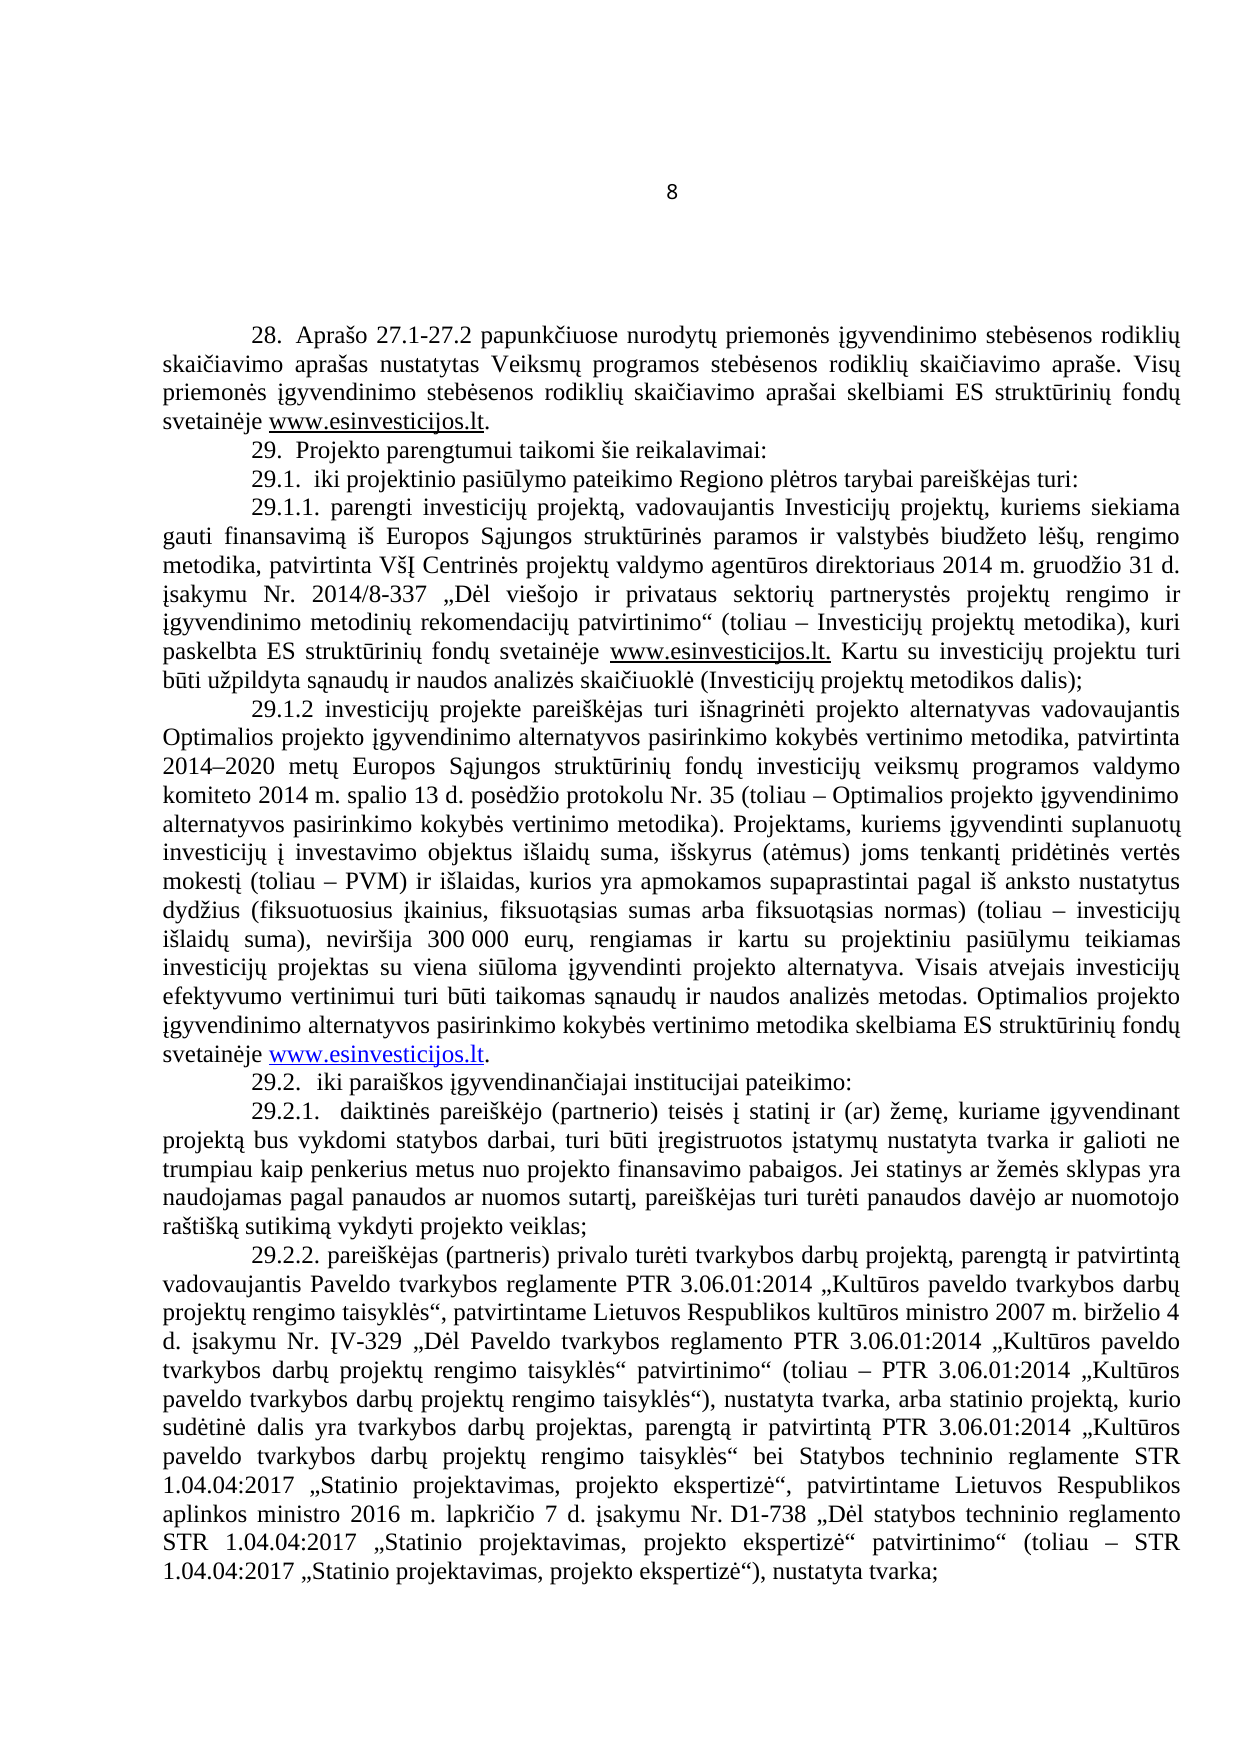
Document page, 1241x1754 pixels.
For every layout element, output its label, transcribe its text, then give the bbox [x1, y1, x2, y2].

text 28. Aprašo 27.1-27.2 papunkčiuose nurodytų priemonės įgyvendinimo stebėsenos rodiklių skaičiavimo aprašas nustatytas Veiksmų programos stebėsenos rodiklių skaičiavimo apraše. Visų priemonės įgyvendinimo stebėsenos rodiklių skaičiavimo aprašai skelbiami ES struktūrinių fondų svetainėje www.esinvesticijos.lt. [162, 320, 1181, 435]
text 29.1.2 investicijų projekte pareiškėjas turi išnagrinėti projekto alternatyvas vadovaujantis Optimalios projekto įgyvendinimo alternatyvos pasirinkimo kokybės vertinimo metodika, patvirtinta 2014–2020 metų Europos Sąjungos struktūrinių fondų investicijų veiksmų programos valdymo komiteto 2014 m. spalio 13 d. posėdžio protokolu Nr. 35 (toliau – Optimalios projekto įgyvendinimo alternatyvos pasirinkimo kokybės vertinimo metodika). Projektams, kuriems įgyvendinti suplanuotų investicijų į investavimo objektus išlaidų suma, išskyrus (atėmus) joms tenkantį pridėtinės vertės mokestį (toliau – PVM) ir išlaidas, kurios yra apmokamos supaprastintai pagal iš anksto nustatytus dydžius (fiksuotuosius įkainius, fiksuotąsias sumas arba fiksuotąsias normas) (toliau – investicijų išlaidų suma), neviršija 300 000 eurų, rengiamas ir kartu su projektiniu pasiūlymu teikiamas investicijų projektas su viena siūloma įgyvendinti projekto alternatyva. Visais atvejais investicijų efektyvumo vertinimui turi būti taikomas sąnaudų ir naudos analizės metodas. Optimalios projekto įgyvendinimo alternatyvos pasirinkimo kokybės vertinimo metodika skelbiama ES struktūrinių fondų svetainėje www.esinvesticijos.lt. [162, 694, 1181, 1067]
text 29. Projekto parengtumui taikomi šie reikalavimai: [162, 435, 1181, 464]
text 29.2.1. daiktinės pareiškėjo (partnerio) teisės į statinį ir (ar) žemę, kuriame įgyvendinant projektą bus vykdomi statybos darbai, turi būti įregistruotos įstatymų nustatyta tvarka ir galioti ne trumpiau kaip penkerius metus nuo projekto finansavimo pabaigos. Jei statinys ar žemės sklypas yra naudojamas pagal panaudos ar nuomos sutartį, pareiškėjas turi turėti panaudos davėjo ar nuomotojo raštišką sutikimą vykdyti projekto veiklas; [162, 1096, 1181, 1240]
text 29.2. iki paraiškos įgyvendinančiajai institucijai pateikimo: [162, 1067, 1181, 1096]
text 29.2.2. pareiškėjas (partneris) privalo turėti tvarkybos darbų projektą, parengtą ir patvirtintą vadovaujantis Paveldo tvarkybos reglamente PTR 3.06.01:2014 „Kultūros paveldo tvarkybos darbų projektų rengimo taisyklės“, patvirtintame Lietuvos Respublikos kultūros ministro 2007 m. birželio 4 d. įsakymu Nr. ĮV-329 „Dėl Paveldo tvarkybos reglamento PTR 3.06.01:2014 „Kultūros paveldo tvarkybos darbų projektų rengimo taisyklės“ patvirtinimo“ (toliau – PTR 3.06.01:2014 „Kultūros paveldo tvarkybos darbų projektų rengimo taisyklės“), nustatyta tvarka, arba statinio projektą, kurio sudėtinė dalis yra tvarkybos darbų projektas, parengtą ir patvirtintą PTR 3.06.01:2014 „Kultūros paveldo tvarkybos darbų projektų rengimo taisyklės“ bei Statybos techninio reglamente STR 1.04.04:2017 „Statinio projektavimas, projekto ekspertizė“, patvirtintame Lietuvos Respublikos aplinkos ministro 2016 m. lapkričio 7 d. įsakymu Nr. D1-738 „Dėl statybos techninio reglamento STR 1.04.04:2017 „Statinio projektavimas, projekto ekspertizė“ patvirtinimo“ (toliau – STR 1.04.04:2017 „Statinio projektavimas, projekto ekspertizė“), nustatyta tvarka; [162, 1240, 1181, 1585]
text 29.1.1. parengti investicijų projektą, vadovaujantis Investicijų projektų, kuriems siekiama gauti finansavimą iš Europos Sąjungos struktūrinės paramos ir valstybės biudžeto lėšų, rengimo metodika, patvirtinta VšĮ Centrinės projektų valdymo agentūros direktoriaus 2014 m. gruodžio 31 d. įsakymu Nr. 2014/8-337 „Dėl viešojo ir privataus sektorių partnerystės projektų rengimo ir įgyvendinimo metodinių rekomendacijų patvirtinimo“ (toliau – Investicijų projektų metodika), kuri paskelbta ES struktūrinių fondų svetainėje www.esinvesticijos.lt. Kartu su investicijų projektu turi būti užpildyta sąnaudų ir naudos analizės skaičiuoklė (Investicijų projektų metodikos dalis); [162, 492, 1181, 694]
text 29.1. iki projektinio pasiūlymo pateikimo Regiono plėtros tarybai pareiškėjas turi: [162, 464, 1181, 492]
